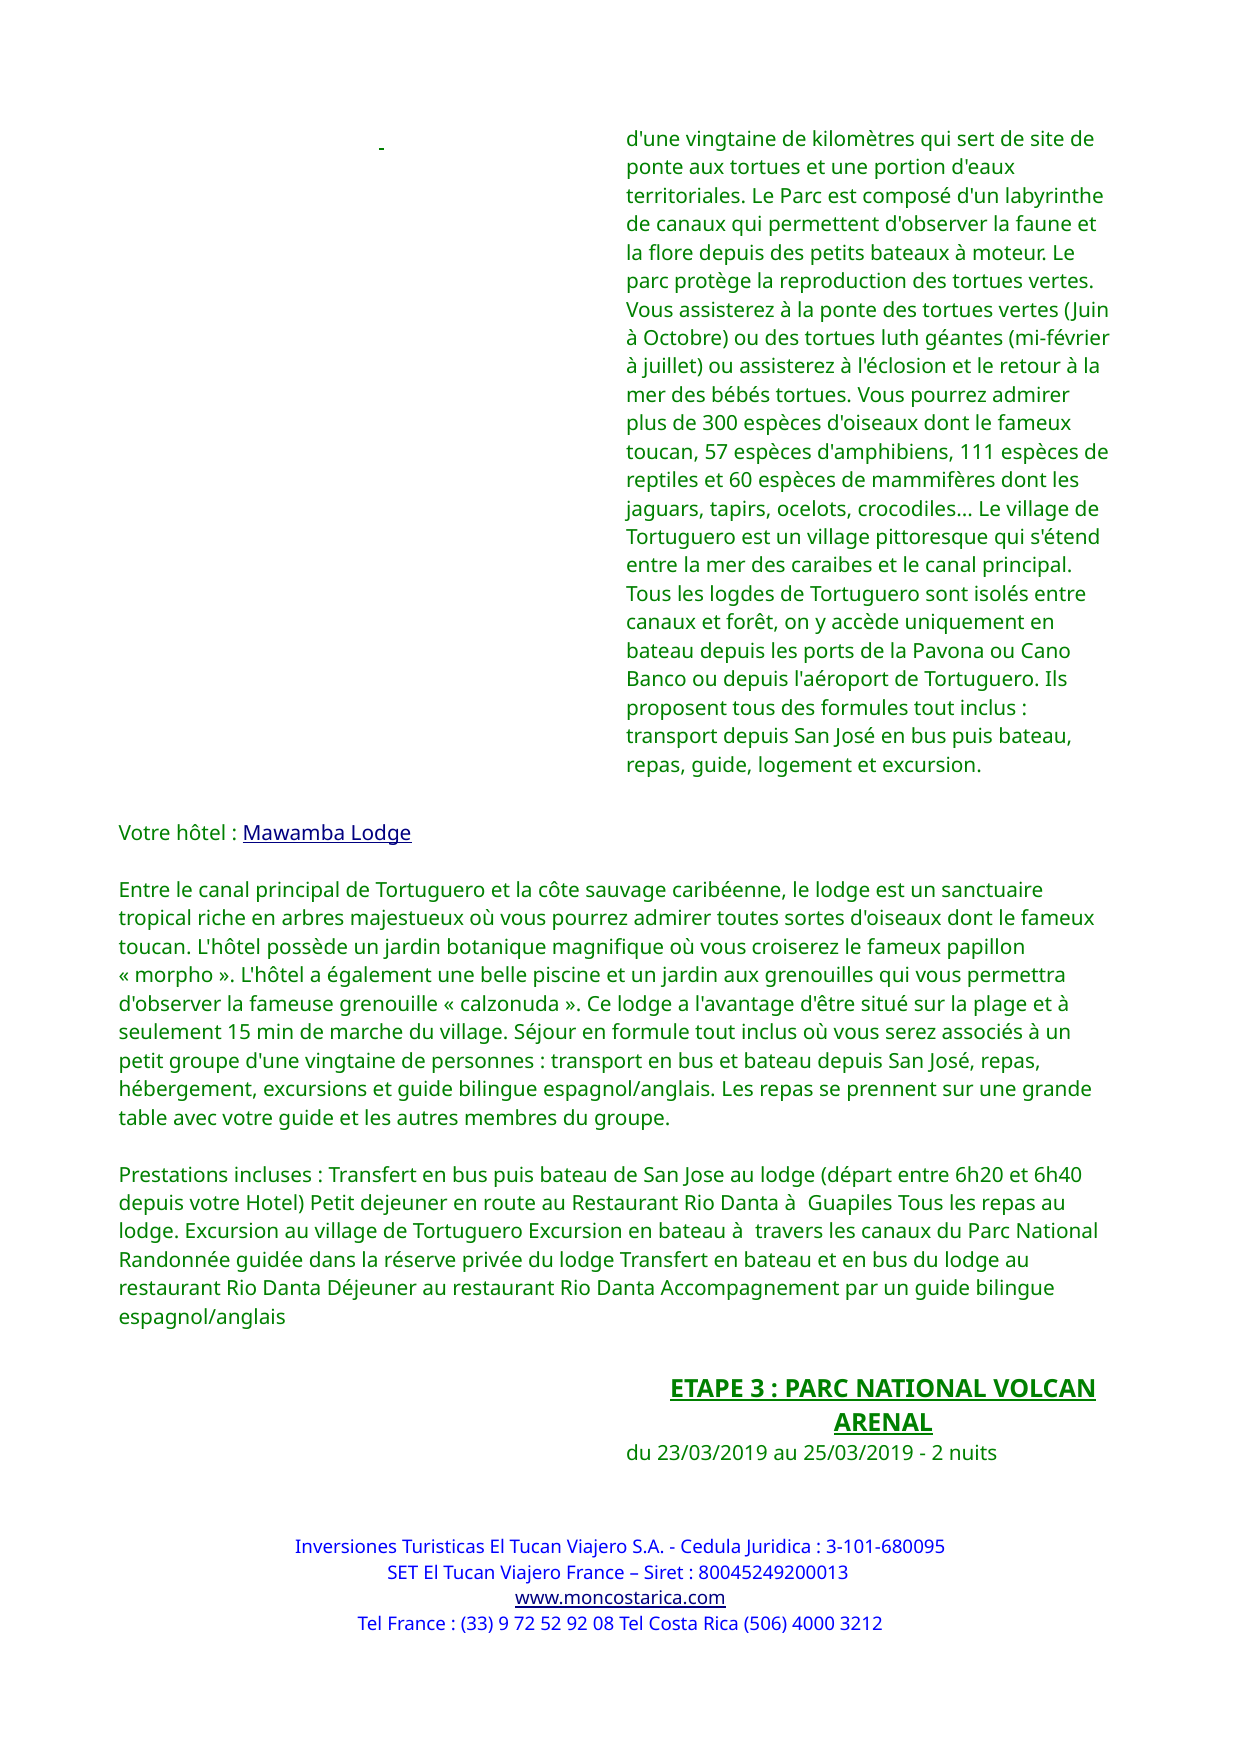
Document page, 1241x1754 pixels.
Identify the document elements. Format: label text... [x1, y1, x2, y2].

text Votre hôtel : Mawamba Lodge [118, 818, 1122, 846]
table_header ETAPE 2 : PARC NATIONAL TORTUGUERO du 21/03/2019 au 23/03/2019 - 2 nuits Le Parc National de Tortuguero, situé le long de la côte caribéenne nord et d'une superficie de 19 000 hectares, comprend des marécages qui s'enfoncent dans les terres, une portion de côte d'une vingtaine de kilomètres qui sert de site de ponte aux tortues et une portion d'eaux territoriales. Le Parc est composé d'un labyrinthe de canaux qui permettent d'observer la faune et la flore depuis des petits bateaux à moteur. Le parc protège la reproduction des tortues vertes. Vous assisterez à la ponte des tortues vertes (Juin à Octobre) ou des tortues luth géantes (mi-février à juillet) ou assisterez à l'éclosion et le retour à la mer des bébés tortues. Vous pourrez admirer plus de 300 espèces d'oiseaux dont le fameux toucan, 57 espèces d'amphibiens, 111 espèces de reptiles et 60 espèces de mammifères dont les jaguars, tapirs, ocelots, crocodiles... Le village de Tortuguero est un village pittoresque qui s'étend entre la mer des caraibes et le canal principal. Tous les logdes de Tortuguero sont isolés entre canaux et forêt, on y accède uniquement en bateau depuis les ports de la Pavona ou Cano Banco ou depuis l'aéroport de Tortuguero. Ils proposent tous des formules tout inclus : transport depuis San José en bus puis bateau, repas, guide, logement et excursion. [620, 118, 1122, 784]
table_header [118, 1365, 620, 1501]
table_header [118, 118, 620, 784]
table_header ETAPE 3 : PARC NATIONAL VOLCAN ARENAL du 23/03/2019 au 25/03/2019 - 2 nuits [620, 1365, 1122, 1501]
text Prestations incluses : Transfert en bus puis bateau de San Jose au lodge (départ entre 6h20 et 6h40 depuis votre Hotel) Petit dejeuner en route au Restaurant Rio Danta à Guapiles Tous les repas au lodge. Excursion au village de Tortuguero Excursion en bateau à travers les canaux du Parc National Randonnée guidée dans la réserve privée du lodge Transfert en bateau et en bus du lodge au restaurant Rio Danta Déjeuner au restaurant Rio Danta Accompagnement par un guide bilingue espagnol/anglais [118, 1160, 1122, 1330]
text Entre le canal principal de Tortuguero et la côte sauvage caribéenne, le lodge est un sanctuaire tropical riche en arbres majestueux où vous pourrez admirer toutes sortes d'oiseaux dont le fameux toucan. L'hôtel possède un jardin botanique magnifique où vous croiserez le fameux papillon « morpho ». L'hôtel a également une belle piscine et un jardin aux grenouilles qui vous permettra d'observer la fameuse grenouille « calzonuda ». Ce lodge a l'avantage d'être situé sur la plage et à seulement 15 min de marche du village. Séjour en formule tout inclus où vous serez associés à un petit groupe d'une vingtaine de personnes : transport en bus et bateau depuis San José, repas, hébergement, excursions et guide bilingue espagnol/anglais. Les repas se prennent sur une grande table avec votre guide et les autres membres du groupe. [118, 875, 1122, 1131]
